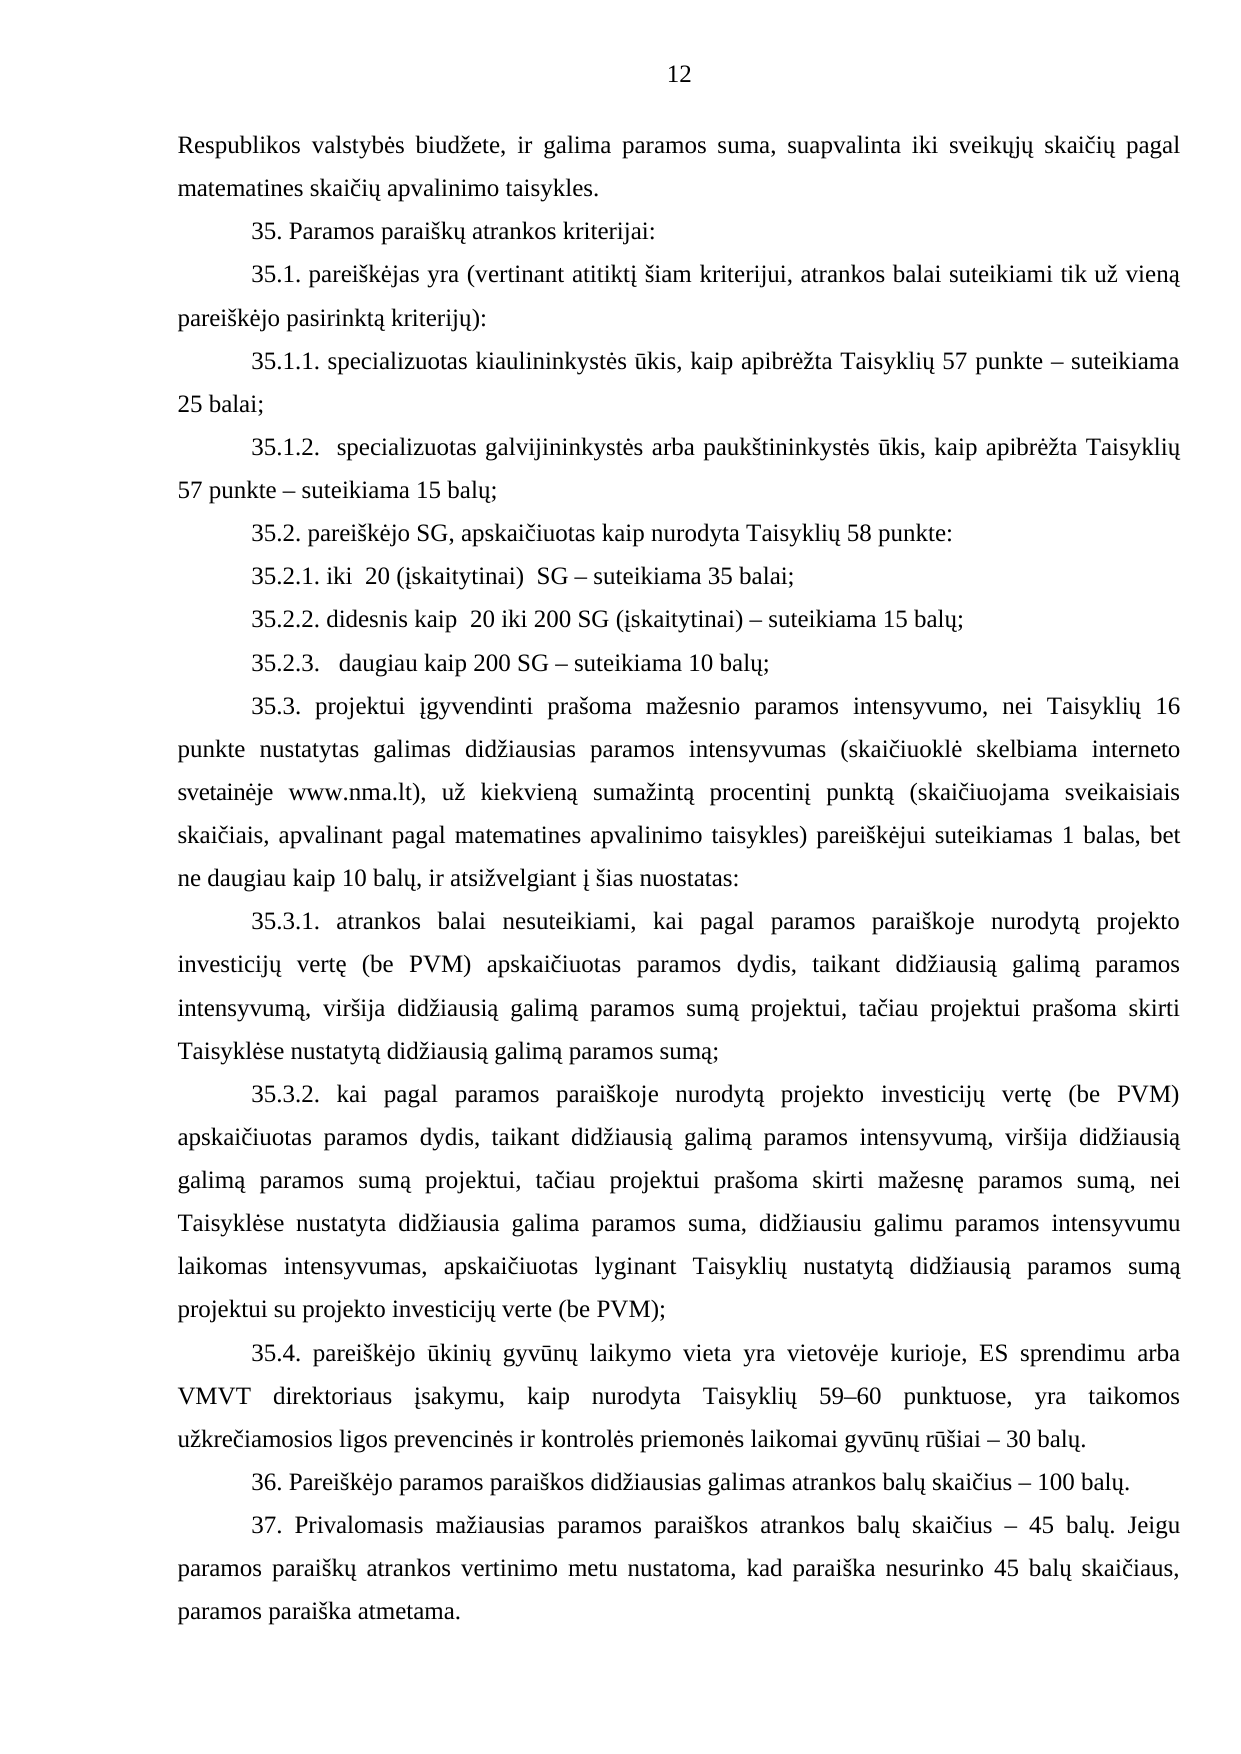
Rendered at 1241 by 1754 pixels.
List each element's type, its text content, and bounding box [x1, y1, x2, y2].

text 35.3.2. kai pagal paramos paraiškoje nurodytą projekto investicijų vertę (be PVM) apskaičiuotas paramos dydis, taikant didžiausią galimą paramos intensyvumą, viršija didžiausią galimą paramos sumą projektui, tačiau projektui prašoma skirti mažesnę paramos sumą, nei Taisyklėse nustatyta didžiausia galima paramos suma, didžiausiu galimu paramos intensyvumu laikomas intensyvumas, apskaičiuotas lyginant Taisyklių nustatytą didžiausią paramos sumą projektui su projekto investicijų verte (be PVM); [177, 1079, 1181, 1323]
text 35.1.2. specializuotas galvijininkystės arba paukštininkystės ūkis, kaip apibrėžta Taisyklių 57 punkte – suteikiama 15 balų; [177, 432, 1181, 504]
text 35.2.3. daugiau kaip 200 SG – suteikiama 10 balų; [177, 648, 1181, 676]
text 35.3.1. atrankos balai nesuteikiami, kai pagal paramos paraiškoje nurodytą projekto investicijų vertę (be PVM) apskaičiuotas paramos dydis, taikant didžiausią galimą paramos intensyvumą, viršija didžiausią galimą paramos sumą projektui, tačiau projektui prašoma skirti Taisyklėse nustatytą didžiausią galimą paramos sumą; [177, 906, 1181, 1064]
text 37. Privalomasis mažiausias paramos paraiškos atrankos balų skaičius – 45 balų. Jeigu paramos paraiškų atrankos vertinimo metu nustatoma, kad paraiška nesurinko 45 balų skaičiaus, paramos paraiška atmetama. [177, 1510, 1181, 1625]
text 35. Paramos paraiškų atrankos kriterijai: [177, 216, 1181, 245]
text 35.2.1. iki 20 (įskaitytinai) SG – suteikiama 35 balai; [177, 561, 1181, 590]
text 35.2. pareiškėjo SG, apskaičiuotas kaip nurodyta Taisyklių 58 punkte: [177, 518, 1181, 547]
text 35.4. pareiškėjo ūkinių gyvūnų laikymo vieta yra vietovėje kurioje, ES sprendimu arba VMVT direktoriaus įsakymu, kaip nurodyta Taisyklių 59–60 punktuose, yra taikomos užkrečiamosios ligos prevencinės ir kontrolės priemonės laikomai gyvūnų rūšiai – 30 balų. [177, 1338, 1181, 1453]
text 35.3. projektui įgyvendinti prašoma mažesnio paramos intensyvumo, nei Taisyklių 16 punkte nustatytas galimas didžiausias paramos intensyvumas (skaičiuoklė skelbiama interneto svetainėje www.nma.lt), už kiekvieną sumažintą procentinį punktą (skaičiuojama sveikaisiais skaičiais, apvalinant pagal matematines apvalinimo taisykles) pareiškėjui suteikiamas 1 balas, bet ne daugiau kaip 10 balų, ir atsižvelgiant į šias nuostatas: [177, 691, 1181, 892]
text 35.1.1. specializuotas kiaulininkystės ūkis, kaip apibrėžta Taisyklių 57 punkte – suteikiama 25 balai; [177, 346, 1181, 418]
text 35.2.2. didesnis kaip 20 iki 200 SG (įskaitytinai) – suteikiama 15 balų; [177, 604, 1181, 633]
text 35.1. pareiškėjas yra (vertinant atitiktį šiam kriterijui, atrankos balai suteikiami tik už vieną pareiškėjo pasirinktą kriterijų): [177, 259, 1181, 331]
text 36. Pareiškėjo paramos paraiškos didžiausias galimas atrankos balų skaičius – 100 balų. [177, 1467, 1181, 1496]
text Respublikos valstybės biudžete, ir galima paramos suma, suapvalinta iki sveikųjų skaičių pagal matematines skaičių apvalinimo taisykles. [177, 130, 1181, 202]
